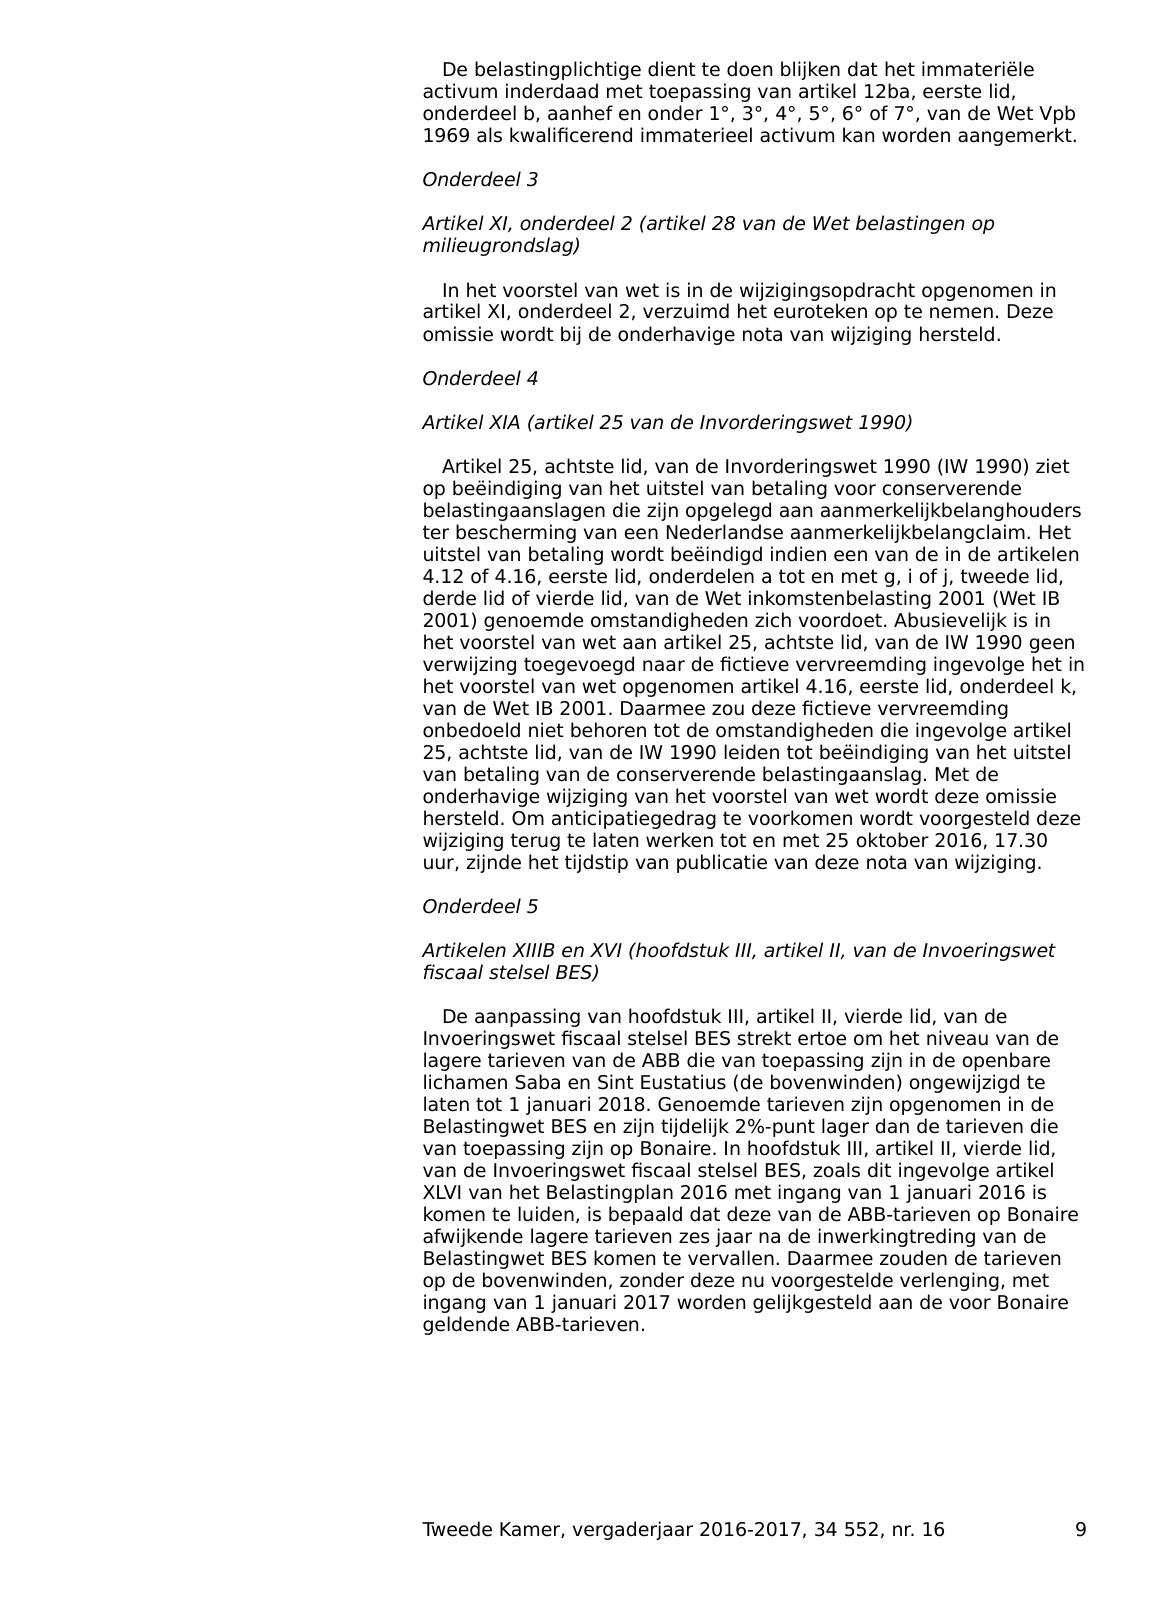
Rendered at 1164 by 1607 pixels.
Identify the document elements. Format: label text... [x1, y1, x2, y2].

subtitle Artikel XIA (artikel 25 van de Invorderingswet 1990) [422, 412, 1087, 434]
subtitle Onderdeel 3 [422, 169, 1087, 191]
subtitle Artikelen XIIIB en XVI (hoofdstuk III, artikel II, van de Invoeringswet fiscaal stelsel BES) [422, 940, 1087, 984]
text De aanpassing van hoofdstuk III, artikel II, vierde lid, van de Invoeringswet fiscaal stelsel BES strekt ertoe om het niveau van de lagere tarieven van de ABB die van toepassing zijn in de openbare lichamen Saba en Sint Eustatius (de bovenwinden) ongewijzigd te laten tot 1 januari 2018. Genoemde tarieven zijn opgenomen in de Belastingwet BES en zijn tijdelijk 2%-punt lager dan de tarieven die van toepassing zijn op Bonaire. In hoofdstuk III, artikel II, vierde lid, van de Invoeringswet fiscaal stelsel BES, zoals dit ingevolge artikel XLVI van het Belastingplan 2016 met ingang van 1 januari 2016 is komen te luiden, is bepaald dat deze van de ABB-tarieven op Bonaire afwijkende lagere tarieven zes jaar na de inwerkingtreding van de Belastingwet BES komen te vervallen. Daarmee zouden de tarieven op de bovenwinden, zonder deze nu voorgestelde verlenging, met ingang van 1 januari 2017 worden gelijkgesteld aan de voor Bonaire geldende ABB-tarieven. [422, 1006, 1087, 1336]
text In het voorstel van wet is in de wijzigingsopdracht opgenomen in artikel XI, onderdeel 2, verzuimd het euroteken op te nemen. Deze omissie wordt bij de onderhavige nota van wijziging hersteld. [422, 279, 1087, 345]
text Artikel 25, achtste lid, van de Invorderingswet 1990 (IW 1990) ziet op beëindiging van het uitstel van betaling voor conserverende belastingaanslagen die zijn opgelegd aan aanmerkelijkbelanghouders ter bescherming van een Nederlandse aanmerkelijkbelangclaim. Het uitstel van betaling wordt beëindigd indien een van de in de artikelen 4.12 of 4.16, eerste lid, onderdelen a tot en met g, i of j, tweede lid, derde lid of vierde lid, van de Wet inkomstenbelasting 2001 (Wet IB 2001) genoemde omstandigheden zich voordoet. Abusievelijk is in het voorstel van wet aan artikel 25, achtste lid, van de IW 1990 geen verwijzing toegevoegd naar de fictieve vervreemding ingevolge het in het voorstel van wet opgenomen artikel 4.16, eerste lid, onderdeel k, van de Wet IB 2001. Daarmee zou deze fictieve vervreemding onbedoeld niet behoren tot de omstandigheden die ingevolge artikel 25, achtste lid, van de IW 1990 leiden tot beëindiging van het uitstel van betaling van de conserverende belastingaanslag. Met de onderhavige wijziging van het voorstel van wet wordt deze omissie hersteld. Om anticipatiegedrag te voorkomen wordt voorgesteld deze wijziging terug te laten werken tot en met 25 oktober 2016, 17.30 uur, zijnde het tijdstip van publicatie van deze nota van wijziging. [422, 456, 1087, 873]
text De belastingplichtige dient te doen blijken dat het immateriële activum inderdaad met toepassing van artikel 12ba, eerste lid, onderdeel b, aanhef en onder 1°, 3°, 4°, 5°, 6° of 7°, van de Wet Vpb 1969 als kwalificerend immaterieel activum kan worden aangemerkt. [422, 59, 1087, 147]
subtitle Artikel XI, onderdeel 2 (artikel 28 van de Wet belastingen op milieugrondslag) [422, 213, 1087, 257]
subtitle Onderdeel 5 [422, 896, 1087, 918]
subtitle Onderdeel 4 [422, 368, 1087, 389]
